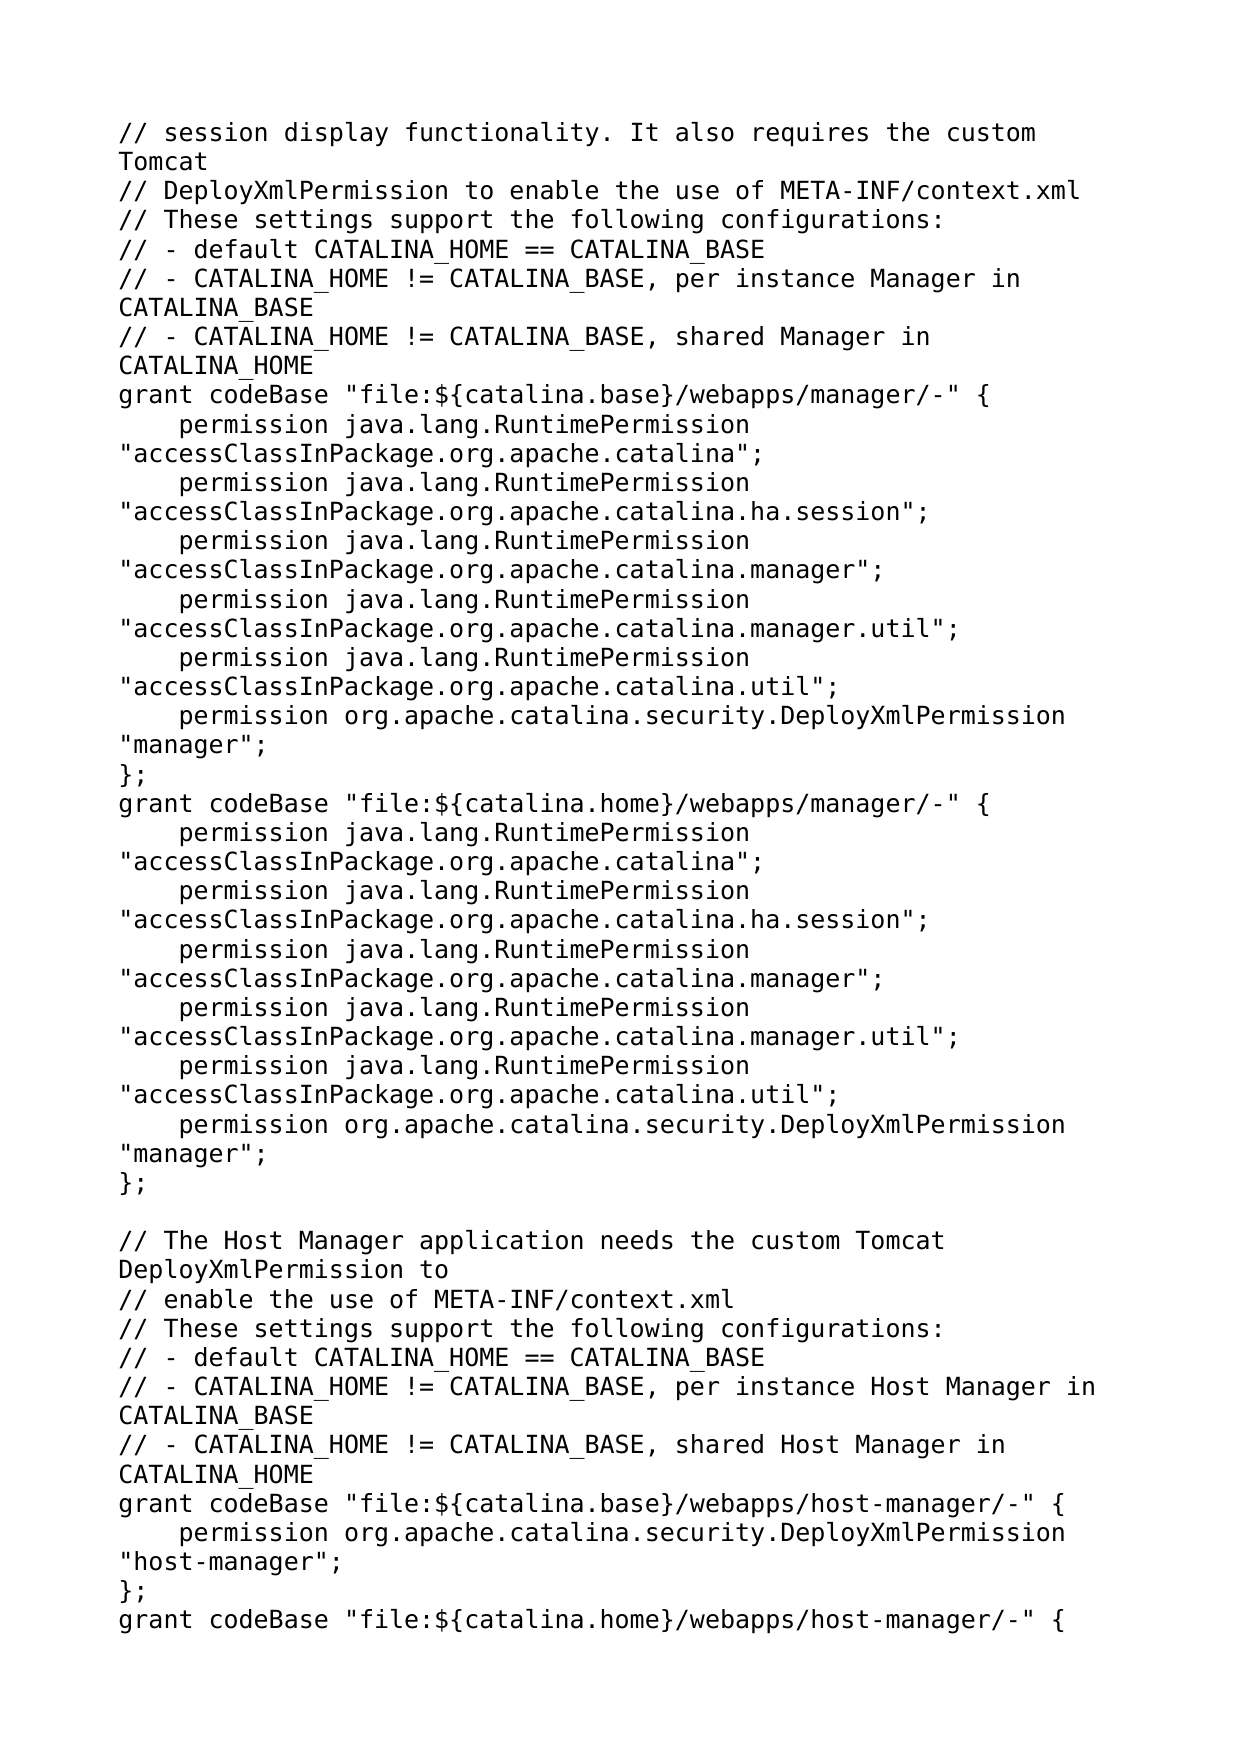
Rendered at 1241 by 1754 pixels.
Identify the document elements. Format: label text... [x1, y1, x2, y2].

text // session display functionality. It also requires the custom Tomcat // DeployXmlPermission to enable the use of META-INF/context.xml // These settings support the following configurations: // - default CATALINA_HOME == CATALINA_BASE // - CATALINA_HOME != CATALINA_BASE, per instance Manager in CATALINA_BASE // - CATALINA_HOME != CATALINA_BASE, shared Manager in CATALINA_HOME grant codeBase "file:${catalina.base}/webapps/manager/-" { permission java.lang.RuntimePermission "accessClassInPackage.org.apache.catalina"; permission java.lang.RuntimePermission "accessClassInPackage.org.apache.catalina.ha.session"; permission java.lang.RuntimePermission "accessClassInPackage.org.apache.catalina.manager"; permission java.lang.RuntimePermission "accessClassInPackage.org.apache.catalina.manager.util"; permission java.lang.RuntimePermission "accessClassInPackage.org.apache.catalina.util"; permission org.apache.catalina.security.DeployXmlPermission "manager"; }; grant codeBase "file:${catalina.home}/webapps/manager/-" { permission java.lang.RuntimePermission "accessClassInPackage.org.apache.catalina"; permission java.lang.RuntimePermission "accessClassInPackage.org.apache.catalina.ha.session"; permission java.lang.RuntimePermission "accessClassInPackage.org.apache.catalina.manager"; permission java.lang.RuntimePermission "accessClassInPackage.org.apache.catalina.manager.util"; permission java.lang.RuntimePermission "accessClassInPackage.org.apache.catalina.util"; permission org.apache.catalina.security.DeployXmlPermission "manager"; }; // The Host Manager application needs the custom Tomcat DeployXmlPermission to // enable the use of META-INF/context.xml // These settings support the following configurations: // - default CATALINA_HOME == CATALINA_BASE // - CATALINA_HOME != CATALINA_BASE, per instance Host Manager in CATALINA_BASE // - CATALINA_HOME != CATALINA_BASE, shared Host Manager in CATALINA_HOME grant codeBase "file:${catalina.base}/webapps/host-manager/-" { permission org.apache.catalina.security.DeployXmlPermission "host-manager"; }; grant codeBase "file:${catalina.home}/webapps/host-manager/-" { [118, 118, 1122, 1635]
